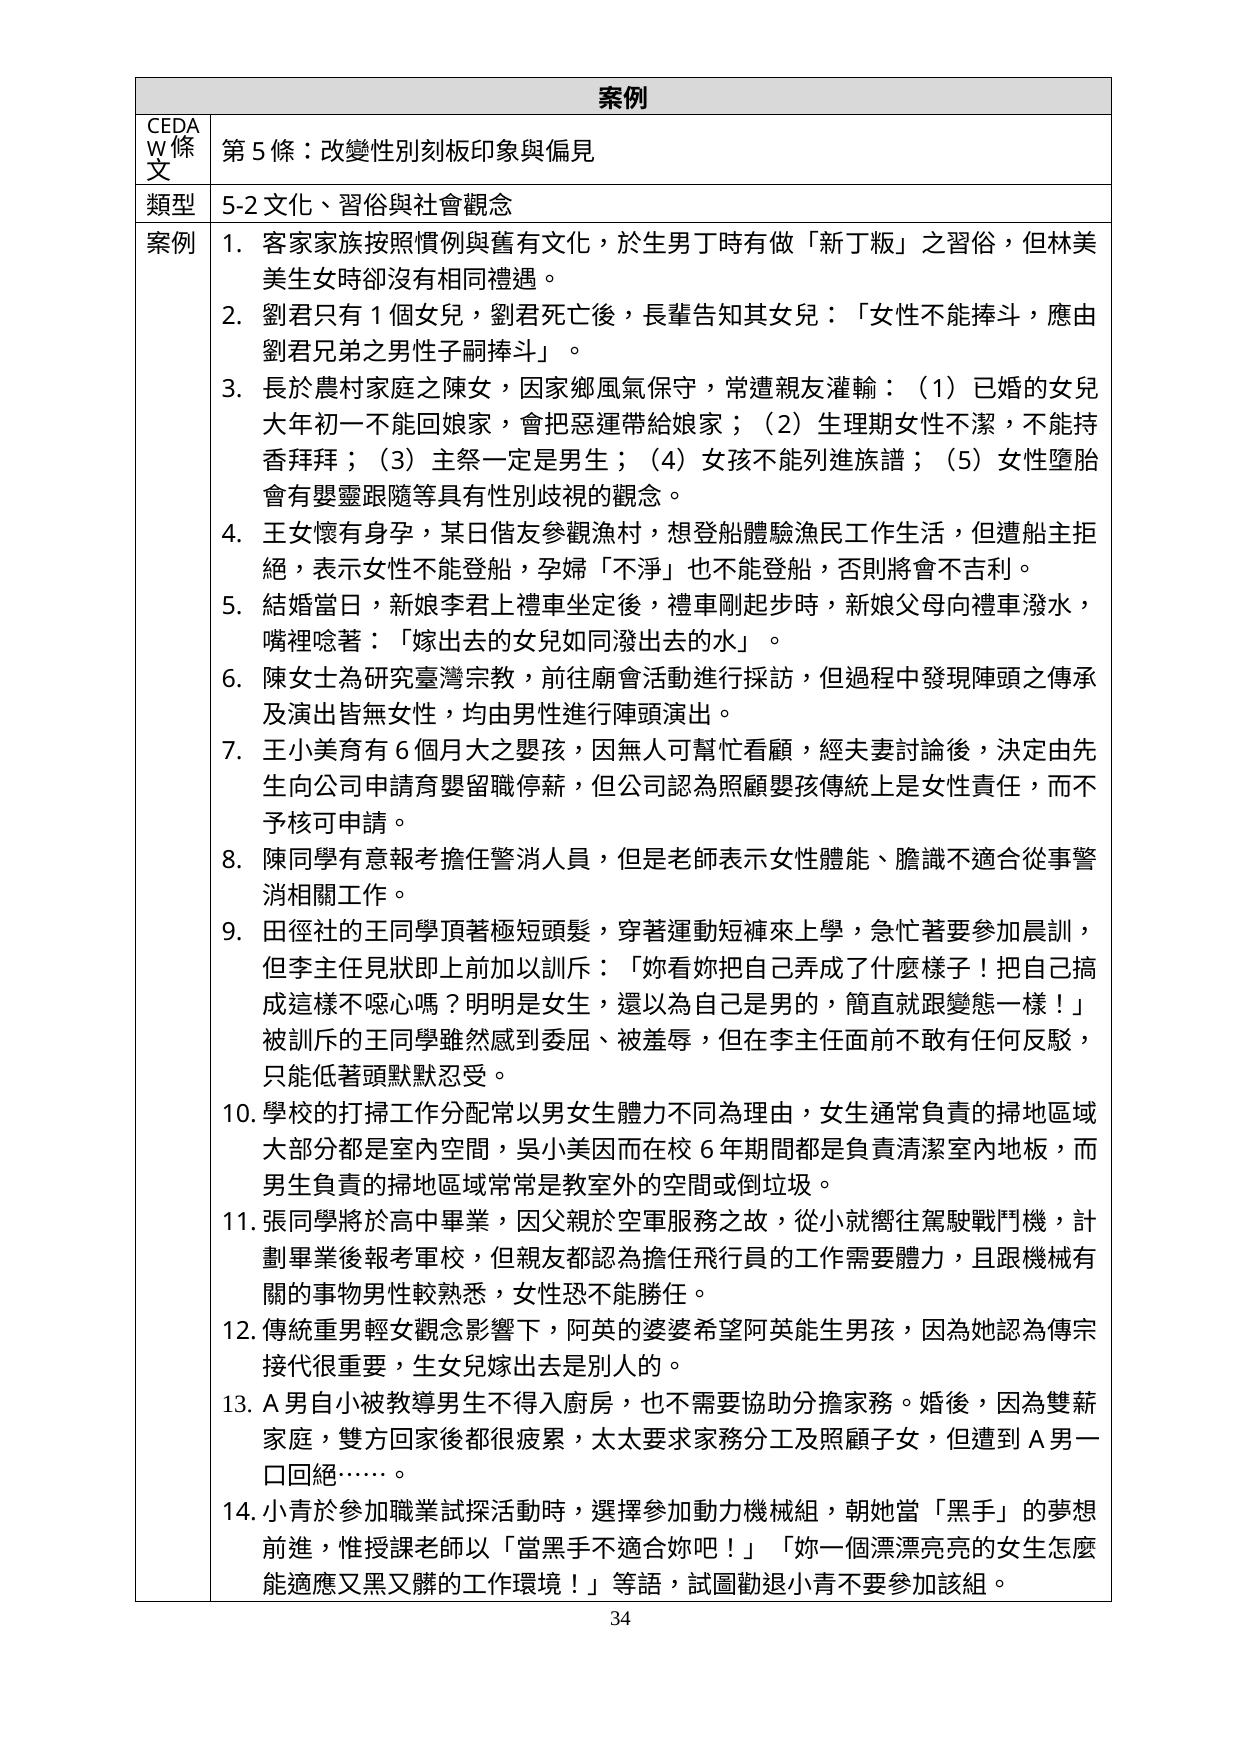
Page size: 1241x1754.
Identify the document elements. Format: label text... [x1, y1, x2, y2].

table_cell 類型 [136, 185, 210, 222]
table_cell 5-2文化、習俗與社會觀念 [211, 185, 1111, 222]
table_cell 第5條：改變性別刻板印象與偏見 [211, 115, 1111, 184]
table_header 案例 [136, 78, 1111, 114]
table_cell 客家家族按照慣例與舊有文化，於生男丁時有做「新丁粄」之習俗，但林美美生女時卻沒有相同禮遇。 劉君只有1個女兒，劉君死亡後，長輩告知其女兒：「女性不能捧斗，應由劉君兄弟之男性子嗣捧斗」。 長於農村家庭之陳女，因家鄉風氣保守，常遭親友灌輸：（1）已婚的女兒大年初一不能回娘家，會把惡運帶給娘家；（2）生理期女性不潔，不能持香拜拜；（3）主祭一定是男生；（4）女孩不能列進族譜；（5）女性墮胎會有嬰靈跟隨等具有性別歧視的觀念。 王女懷有身孕，某日偕友參觀漁村，想登船體驗漁民工作生活，但遭船主拒絕，表示女性不能登船，孕婦「不淨」也不能登船，否則將會不吉利。 結婚當日，新娘李君上禮車坐定後，禮車剛起步時，新娘父母向禮車潑水，嘴裡唸著：「嫁出去的女兒如同潑出去的水」。 陳女士為研究臺灣宗教，前往廟會活動進行採訪，但過程中發現陣頭之傳承及演出皆無女性，均由男性進行陣頭演出。 王小美育有6個月大之嬰孩，因無人可幫忙看顧，經夫妻討論後，決定由先生向公司申請育嬰留職停薪，但公司認為照顧嬰孩傳統上是女性責任，而不予核可申請。 陳同學有意報考擔任警消人員，但是老師表示女性體能、膽識不適合從事警消相關工作。 田徑社的王同學頂著極短頭髮，穿著運動短褲來上學，急忙著要參加晨訓，但李主任見狀即上前加以訓斥：「妳看妳把自己弄成了什麼樣子！把自己搞成這樣不噁心嗎？明明是女生，還以為自己是男的，簡直就跟變態一樣！」被訓斥的王同學雖然感到委屈、被羞辱，但在李主任面前不敢有任何反駁，只能低著頭默默忍受。 學校的打掃工作分配常以男女生體力不同為理由，女生通常負責的掃地區域大部分都是室內空間，吳小美因而在校6年期間都是負責清潔室內地板，而男生負責的掃地區域常常是教室外的空間或倒垃圾。 張同學將於高中畢業，因父親於空軍服務之故，從小就嚮往駕駛戰鬥機，計劃畢業後報考軍校，但親友都認為擔任飛行員的工作需要體力，且跟機械有關的事物男性較熟悉，女性恐不能勝任。 傳統重男輕女觀念影響下，阿英的婆婆希望阿英能生男孩，因為她認為傳宗接代很重要，生女兒嫁出去是別人的。 A男自小被教導男生不得入廚房，也不需要協助分擔家務。婚後，因為雙薪家庭，雙方回家後都很疲累，太太要求家務分工及照顧子女，但遭到A男一口回絕……。 小青於參加職業試探活動時，選擇參加動力機械組，朝她當「黑手」的夢想前進，惟授課老師以「當黑手不適合妳吧！」「妳一個漂漂亮亮的女生怎麼能適應又黑又髒的工作環境！」等語，試圖勸退小青不要參加該組。 王女士現齡65歲，退休後欲擔任某機構志工，但面談時機構主管表示工作性質需體力及記憶力，高齡婦女體力不堪負荷且易健忘，不適合擔任機構志工。 [211, 223, 1111, 1601]
table_cell 案例 [136, 223, 210, 1601]
table_cell CEDAW條文 [136, 115, 210, 184]
